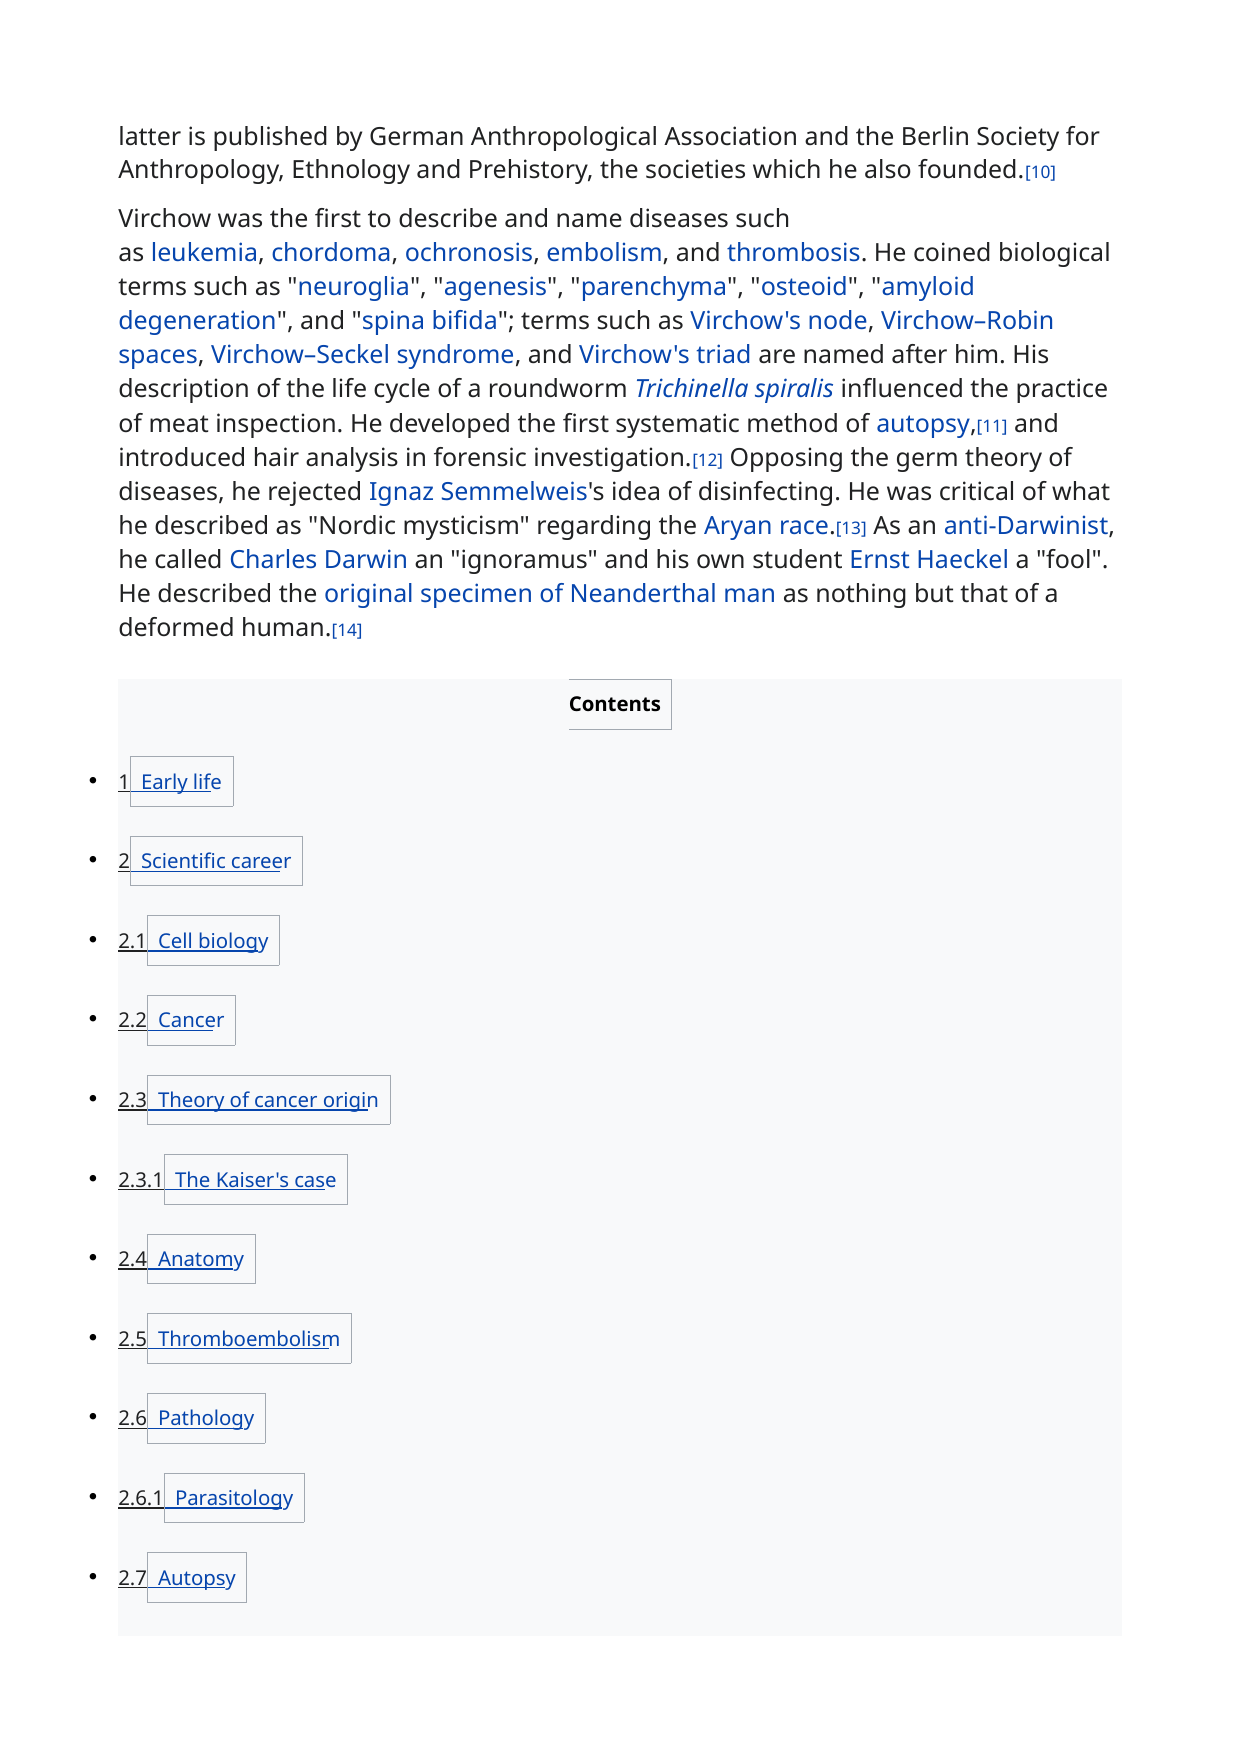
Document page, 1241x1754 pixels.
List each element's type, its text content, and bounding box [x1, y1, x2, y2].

list Scientific career [131, 837, 302, 885]
list [118, 1031, 147, 1045]
list 2.6.1Parasitology [118, 1472, 304, 1507]
subtitle [672, 679, 1122, 729]
list [280, 915, 1122, 965]
list [234, 756, 1122, 806]
list [348, 1154, 1122, 1204]
list [303, 836, 1122, 886]
list [266, 1393, 1122, 1443]
list 2.3Theory of cancer origin [118, 1074, 390, 1109]
list 2 [118, 836, 130, 871]
list [352, 1313, 1122, 1363]
list [118, 952, 147, 965]
list [118, 1190, 164, 1204]
list [247, 1552, 1122, 1602]
list 2.4 [118, 1234, 147, 1268]
list 1 [118, 756, 130, 791]
subtitle Contents [118, 679, 671, 729]
list 2.5 [118, 1313, 147, 1348]
list Thromboembolism [148, 1314, 351, 1363]
list [236, 995, 1122, 1045]
list [118, 1270, 147, 1283]
list The Kaiser's case [165, 1155, 347, 1204]
list 2.6.1Parasitology [118, 1509, 164, 1522]
text Virchow was the first to describe and name diseases such as leukemia, chordoma, ochronosis, embolism, and thrombosis. He coined biological terms such as "neuroglia", "agenesis", "parenchyma", "osteoid", "amyloid degeneration", and "spina bifida"; terms such as Virchow's node, Virchow–Robin spaces, Virchow–Seckel syndrome, and Virchow's triad are named after him. His description of the life cycle of a roundworm Trichinella spiralis influenced the practice of meat inspection. He developed the first systematic method of autopsy,[11] and introduced hair analysis in forensic investigation.[12] Opposing the germ theory of diseases, he rejected Ignaz Semmelweis's idea of disinfecting. He was critical of what he described as "Nordic mysticism" regarding the Aryan race.[13] As an anti-Darwinist, he called Charles Darwin an "ignoramus" and his own student Ernst Haeckel a "fool". He described the original specimen of Neanderthal man as nothing but that of a deformed human.[14] [118, 201, 1122, 644]
list [118, 1588, 147, 1602]
list 2.3Theory of cancer origin [391, 1074, 1122, 1124]
list 2.7 [118, 1552, 147, 1587]
list 2.3.1 [118, 1154, 164, 1189]
list Early life [131, 757, 233, 806]
list [118, 1349, 147, 1363]
list 2.3Theory of cancer origin [148, 1076, 390, 1124]
list Autopsy [148, 1553, 246, 1602]
list Cancer [148, 996, 235, 1045]
list 2.1 [118, 915, 147, 950]
list [256, 1234, 1122, 1283]
text latter is published by German Anthropological Association and the Berlin Society for Anthropology, Ethnology and Prehistory, the societies which he also founded.[10] [118, 118, 1122, 186]
list Cell biology [148, 916, 279, 965]
list 2.6.1Parasitology [305, 1472, 1122, 1522]
list 2.6 [118, 1393, 147, 1428]
list Pathology [148, 1394, 265, 1443]
list 2.6.1Parasitology [165, 1474, 304, 1522]
list 2.2 [118, 995, 147, 1030]
list Anatomy [148, 1235, 255, 1283]
list [118, 1429, 147, 1443]
